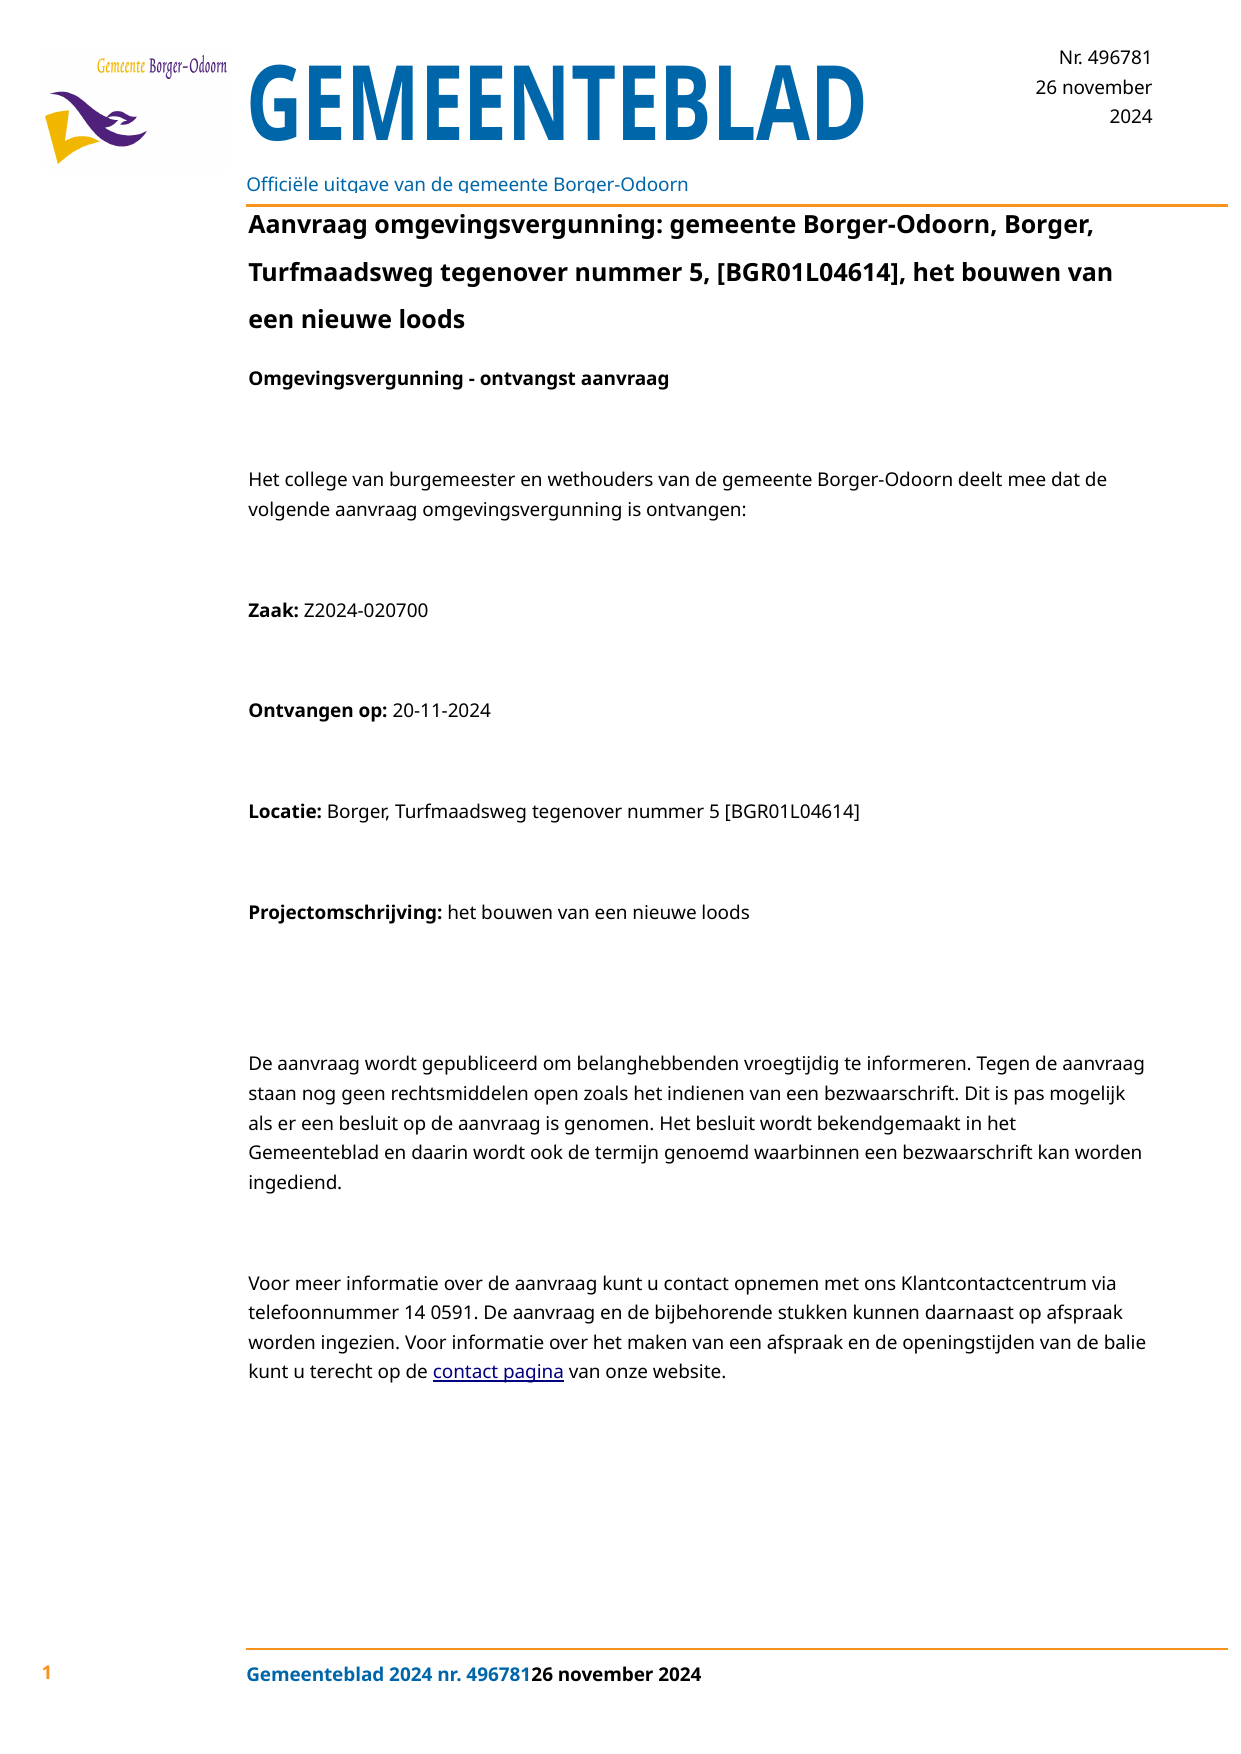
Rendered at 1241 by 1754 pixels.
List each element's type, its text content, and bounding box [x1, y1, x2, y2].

text De aanvraag wordt gepubliceerd om belanghebbenden vroegtijdig te informeren. Tegen de aanvraag staan nog geen rechtsmiddelen open zoals het indienen van een bezwaarschrift. Dit is pas mogelijk als er een besluit op de aanvraag is genomen. Het besluit wordt bekendgemaakt in het Gemeenteblad en daarin wordt ook de termijn genoemd waarbinnen een bezwaarschrift kan worden ingediend. [248, 1051, 1152, 1194]
text Ontvangen op: 20-11-2024 [248, 698, 1152, 723]
text Locatie: Borger, Turfmaadsweg tegenover nummer 5 [BGR01L04614] [248, 798, 1152, 824]
text Omgevingsvergunning - ontvangst aanvraag [248, 366, 1152, 391]
text Het college van burgemeester en wethouders van de gemeente Borger-Odoorn deelt mee dat de volgende aanvraag omgevingsvergunning is ontvangen: [248, 466, 1152, 522]
text Voor meer informatie over de aanvraag kunt u contact opnemen met ons Klantcontactcentrum via telefoonnummer 14 0591. De aanvraag en de bijbehorende stukken kunnen daarnaast op afspraak worden ingezien. Voor informatie over het maken van een afspraak en de openingstijden van de balie kunt u terecht op de contact pagina van onze website. [248, 1270, 1152, 1384]
picture [41, 47, 231, 172]
text Zaak: Z2024-020700 [248, 597, 1152, 622]
text Aanvraag omgevingsvergunning: gemeente Borger-Odoorn, Borger, Turfmaadsweg tegenover nummer 5, [BGR01L04614], het bouwen van een nieuwe loods [248, 207, 1152, 336]
text Projectomschrijving: het bouwen van een nieuwe loods [248, 899, 1152, 925]
